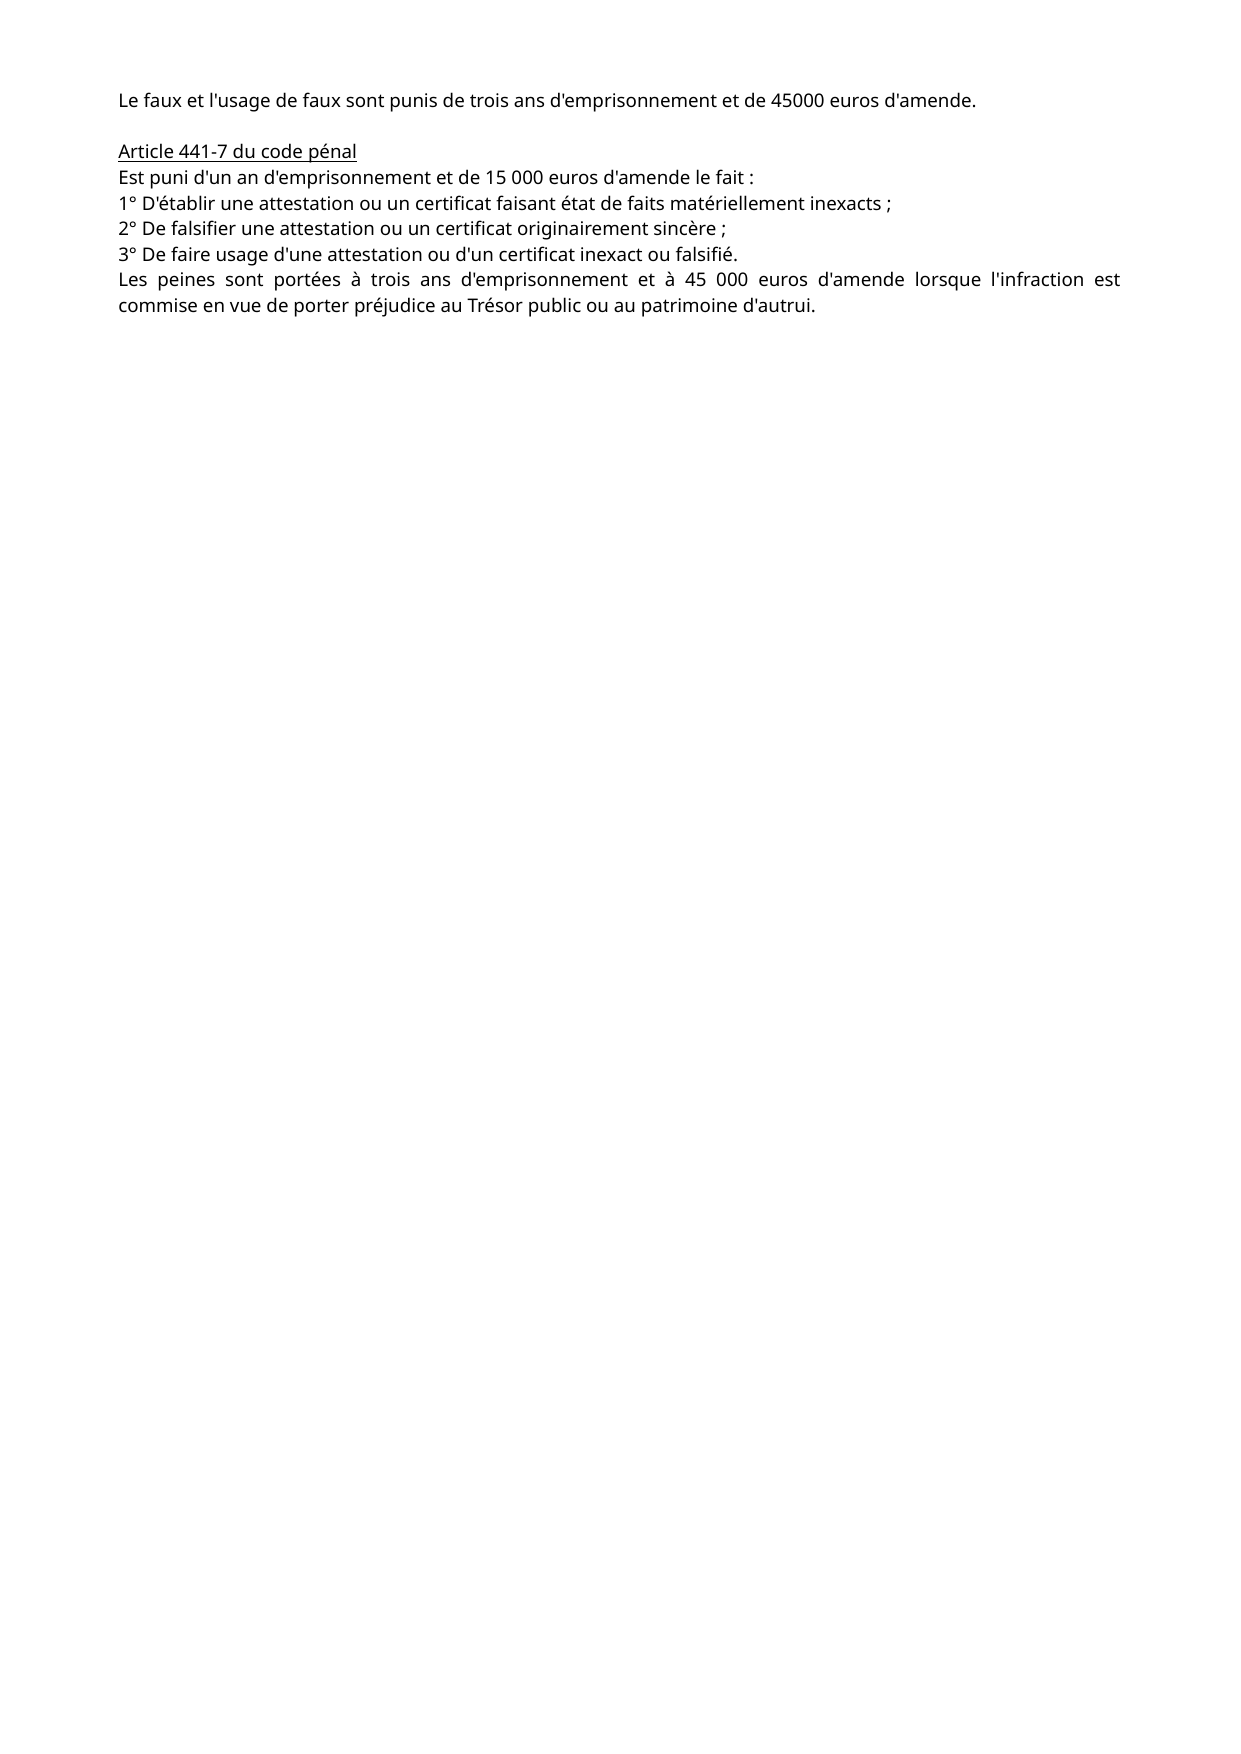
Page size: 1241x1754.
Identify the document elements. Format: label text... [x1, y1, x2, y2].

text Les peines sont portées à trois ans d'emprisonnement et à 45 000 euros d'amende lorsque l'infraction est commise en vue de porter préjudice au Trésor public ou au patrimoine d'autrui. [118, 266, 1122, 317]
text Le faux et l'usage de faux sont punis de trois ans d'emprisonnement et de 45000 euros d'amende. [118, 88, 1122, 113]
text Est puni d'un an d'emprisonnement et de 15 000 euros d'amende le fait : [118, 164, 1122, 190]
text Article 441-7 du code pénal [118, 139, 1122, 164]
text 1° D'établir une attestation ou un certificat faisant état de faits matériellement inexacts ; [118, 190, 1122, 215]
text 3° De faire usage d'une attestation ou d'un certificat inexact ou falsifié. [118, 241, 1122, 266]
text 2° De falsifier une attestation ou un certificat originairement sincère ; [118, 215, 1122, 241]
